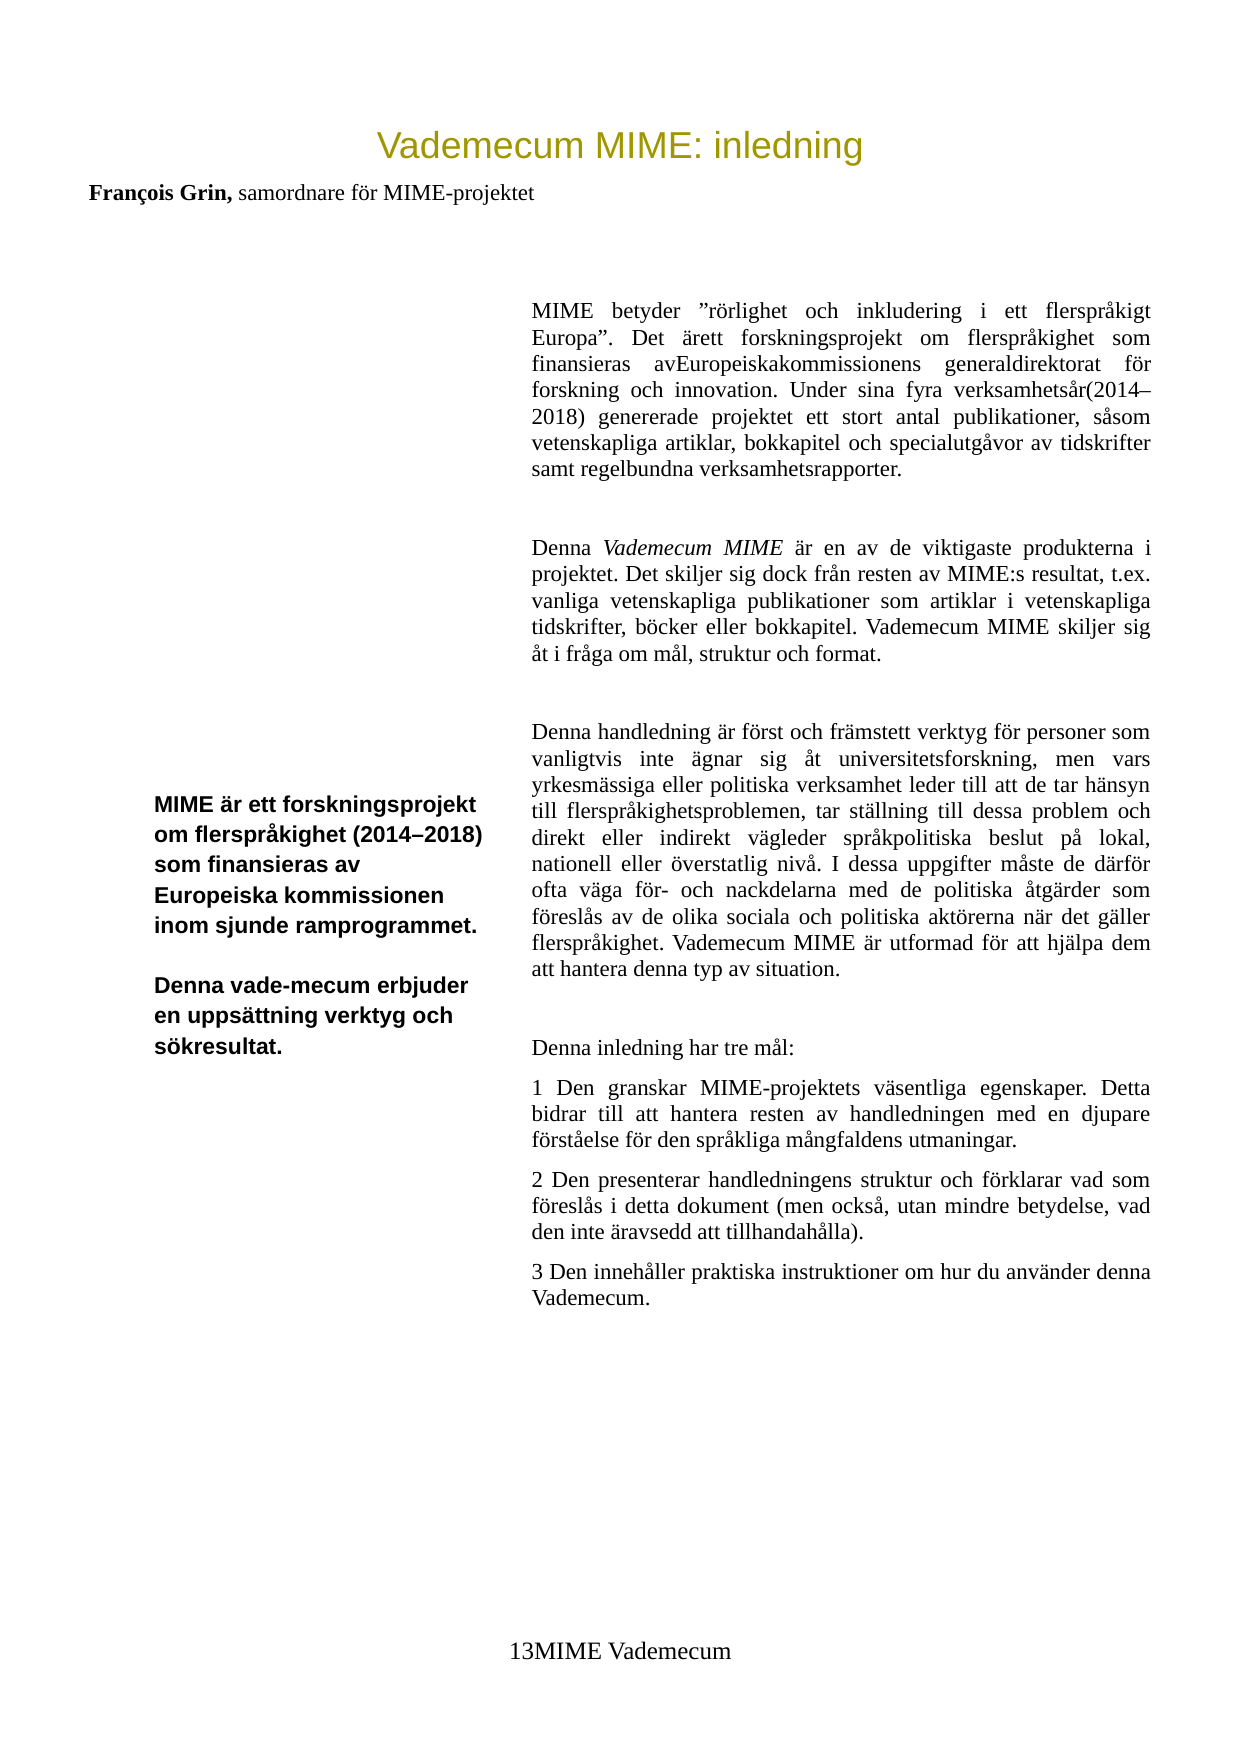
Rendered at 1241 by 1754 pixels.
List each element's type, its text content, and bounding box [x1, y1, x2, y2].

text Denna Vademecum MIME är en av de viktigaste produkterna i projektet. Det skiljer sig dock från resten av MIME:s resultat, t.ex. vanliga vetenskapliga publikationer som artiklar i vetenskapliga tidskrifter, böcker eller bokkapitel. Vademecum MIME skiljer sig åt i fråga om mål, struktur och format. [531, 534, 1152, 666]
text Denna inledning har tre mål: [531, 1034, 1152, 1061]
text MIME är ett forskningsprojekt om flerspråkighet (2014–2018) som finansieras av Europeiska kommissionen inom sjunde ramprogrammet. [154, 791, 489, 938]
list 3 Den innehåller praktiska instruktioner om hur du använder denna Vademecum. [531, 1258, 1152, 1311]
text François Grin, samordnare för MIME-projektet [88, 179, 1152, 206]
text Denna vade-mecum erbjuder en uppsättning verktyg och sökresultat. [154, 972, 489, 1059]
list 2 Den presenterar handledningens struktur och förklarar vad som föreslås i detta dokument (men också, utan mindre betydelse, vad den inte äravsedd att tillhandahålla). [531, 1166, 1152, 1245]
text Denna handledning är först och främstett verktyg för personer som vanligtvis inte ägnar sig åt universitetsforskning, men vars yrkesmässiga eller politiska verksamhet leder till att de tar hänsyn till flerspråkighetsproblemen, tar ställning till dessa problem och direkt eller indirekt vägleder språkpolitiska beslut på lokal, nationell eller överstatlig nivå. I dessa uppgifter måste de därför ofta väga för- och nackdelarna med de politiska åtgärder som föreslås av de olika sociala och politiska aktörerna när det gäller flerspråkighet. Vademecum MIME är utformad för att hjälpa dem att hantera denna typ av situation. [531, 718, 1152, 982]
list 1 Den granskar MIME-projektets väsentliga egenskaper. Detta bidrar till att hantera resten av handledningen med en djupare förståelse för den språkliga mångfaldens utmaningar. [531, 1074, 1152, 1153]
subtitle Vademecum MIME: inledning [88, 123, 1152, 167]
text [145, 782, 498, 1068]
text MIME betyder ”rörlighet och inkludering i ett flerspråkigt Europa”. Det ärett forskningsprojekt om flerspråkighet som finansieras avEuropeiskakommissionens generaldirektorat för forskning och innovation. Under sina fyra verksamhetsår(2014–2018) genererade projektet ett stort antal publikationer, såsom vetenskapliga artiklar, bokkapitel och specialutgåvor av tidskrifter samt regelbundna verksamhetsrapporter. [531, 297, 1152, 482]
